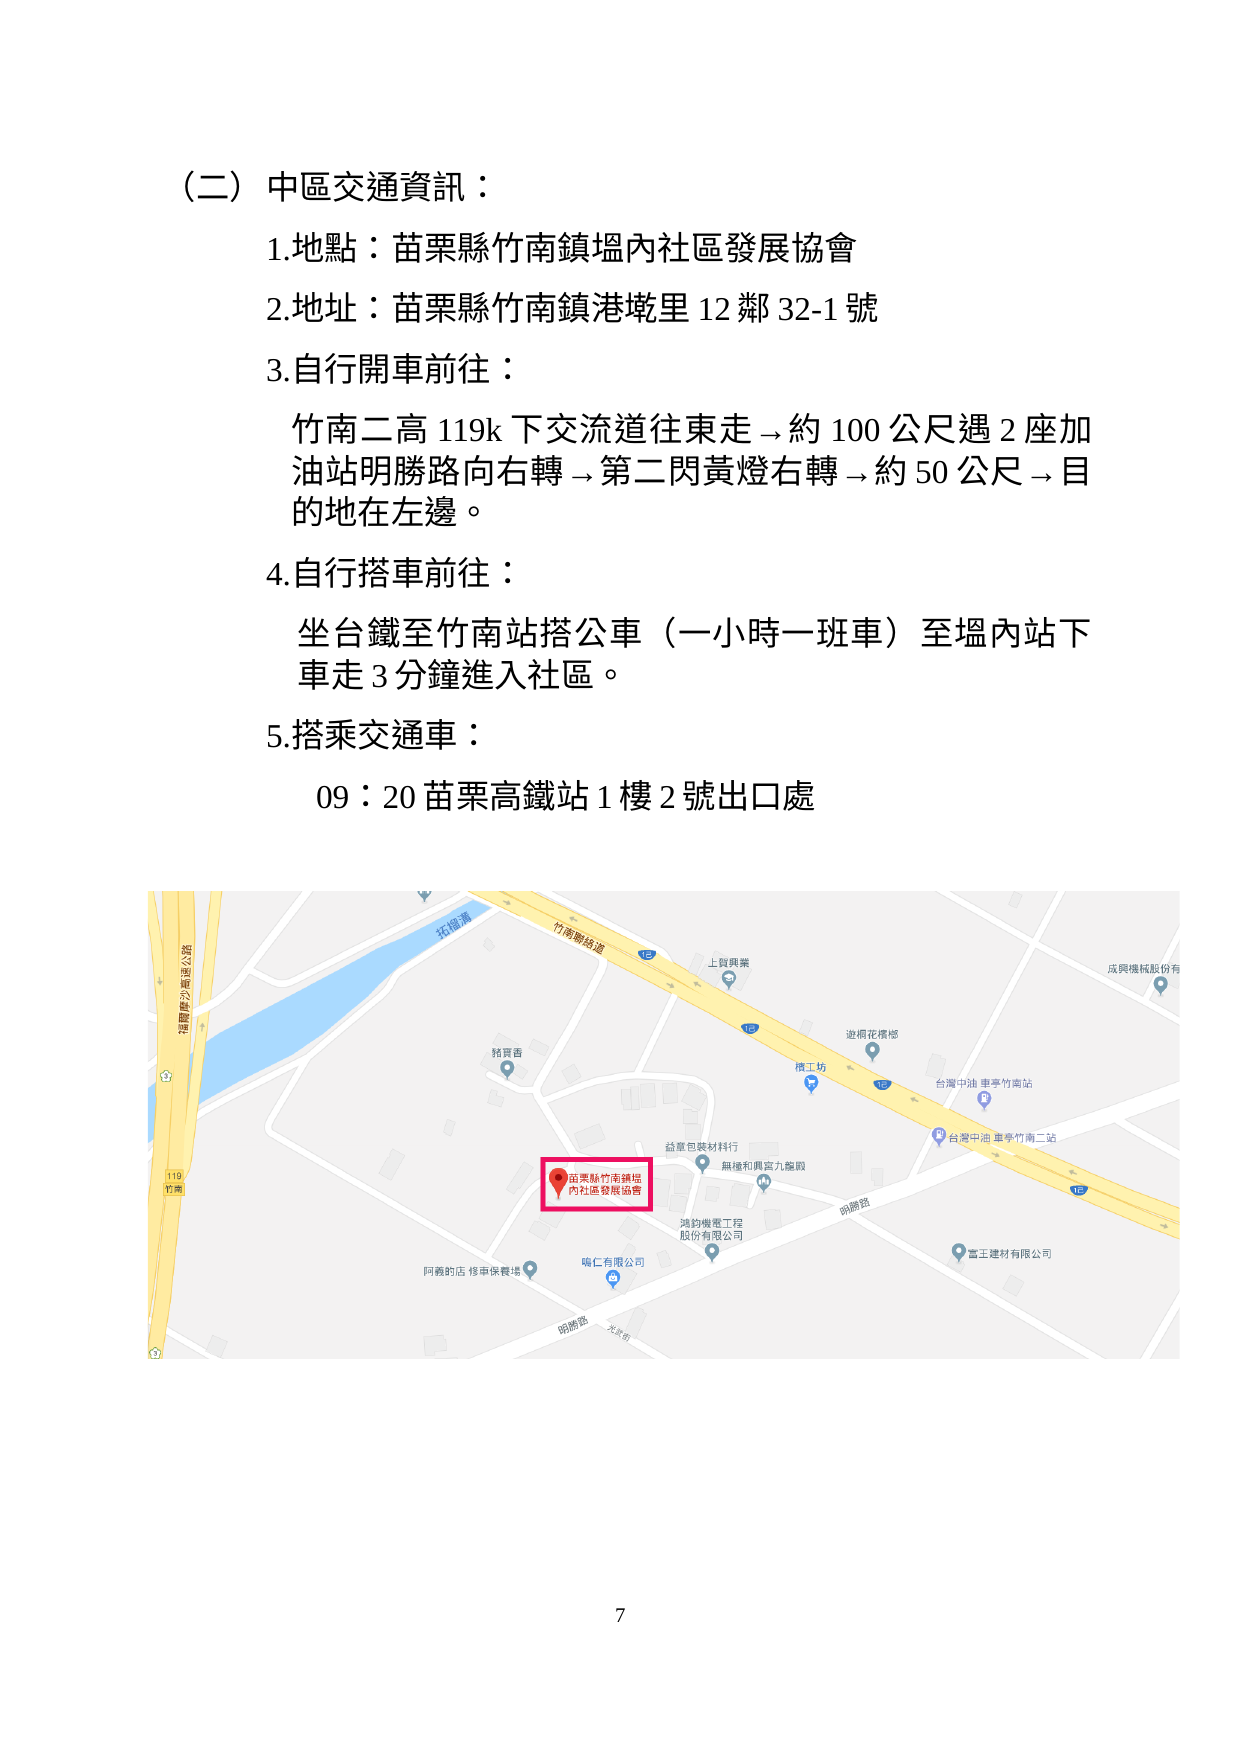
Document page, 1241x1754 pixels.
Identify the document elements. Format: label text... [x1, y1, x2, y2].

text 3.自行開車前往： [266, 348, 1092, 389]
text 4.自行搭車前往： [266, 552, 1092, 593]
text 坐台鐵至竹南站搭公車（一小時一班車）至塭內站下車走3分鐘進入社區。 [298, 612, 1092, 696]
list 中區交通資訊： [162, 166, 1092, 208]
text 09：20苗栗高鐵站1樓2號出口處 [316, 775, 1092, 816]
text 1.地點：苗栗縣竹南鎮塭內社區發展協會 [266, 227, 1092, 268]
text 竹南二高119k下交流道往東走→約100公尺遇2座加油站明勝路向右轉→第二閃黃燈右轉→約50公尺→目的地在左邊。 [291, 408, 1092, 533]
text 2.地址：苗栗縣竹南鎮港墘里12鄰32-1號 [266, 287, 1092, 329]
text 5.搭乘交通車： [266, 714, 1092, 756]
picture [147, 891, 1180, 1359]
